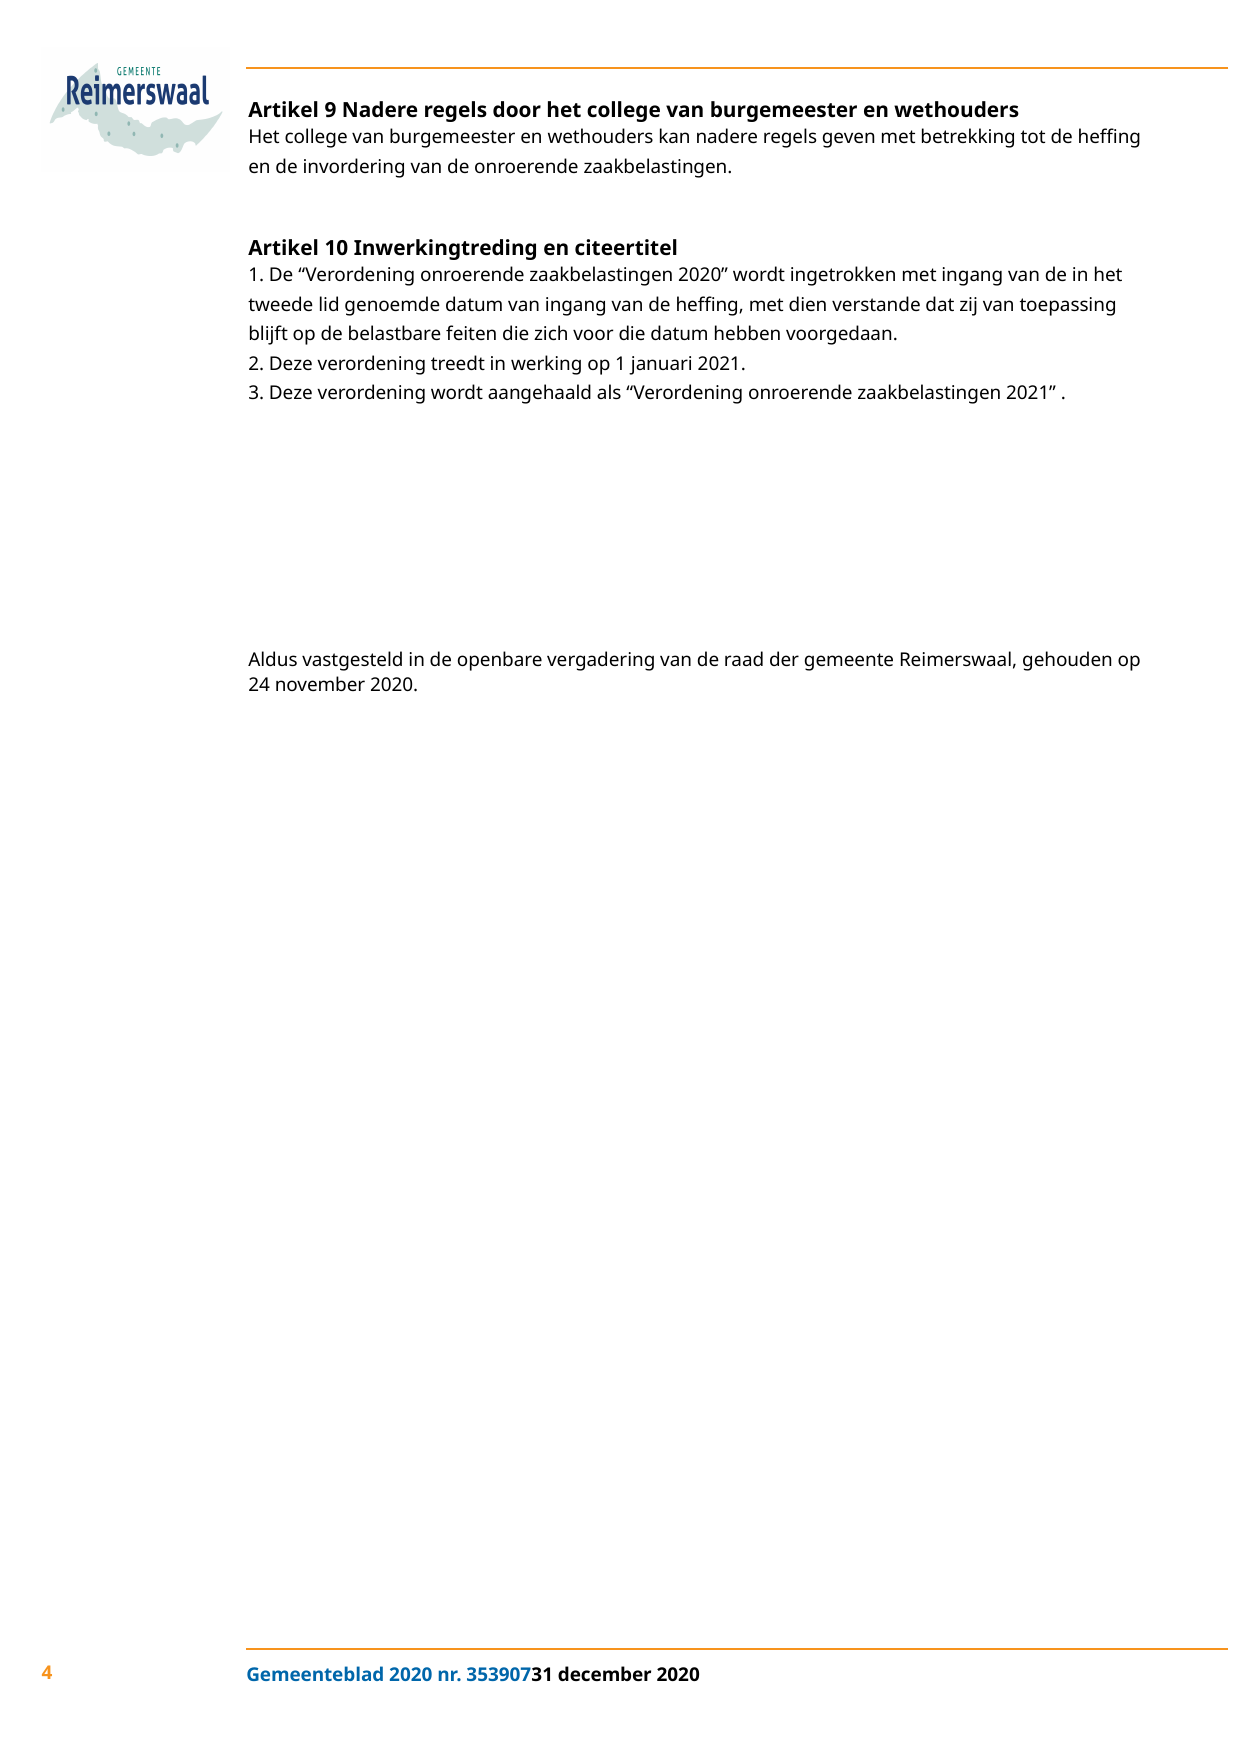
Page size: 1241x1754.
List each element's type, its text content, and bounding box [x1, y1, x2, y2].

text Aldus vastgesteld in de openbare vergadering van de raad der gemeente Reimerswaal, gehouden op 24 november 2020. [248, 646, 1152, 697]
text Het college van burgemeester en wethouders kan nadere regels geven met betrekking tot de heffing en de invordering van de onroerende zaakbelastingen. [248, 123, 1152, 178]
picture [41, 47, 231, 172]
text 3. Deze verordening wordt aangehaald als “Verordening onroerende zaakbelastingen 2021” . [248, 379, 1152, 405]
text 1. De “Verordening onroerende zaakbelastingen 2020” wordt ingetrokken met ingang van de in het tweede lid genoemde datum van ingang van de heffing, met dien verstande dat zij van toepassing blijft op de belastbare feiten die zich voor die datum hebben voorgedaan. [248, 261, 1152, 346]
text Artikel 10 Inwerkingtreding en citeertitel [248, 233, 1152, 261]
text 2. Deze verordening treedt in werking op 1 januari 2021. [248, 350, 1152, 376]
text Artikel 9 Nadere regels door het college van burgemeester en wethouders [248, 95, 1152, 123]
